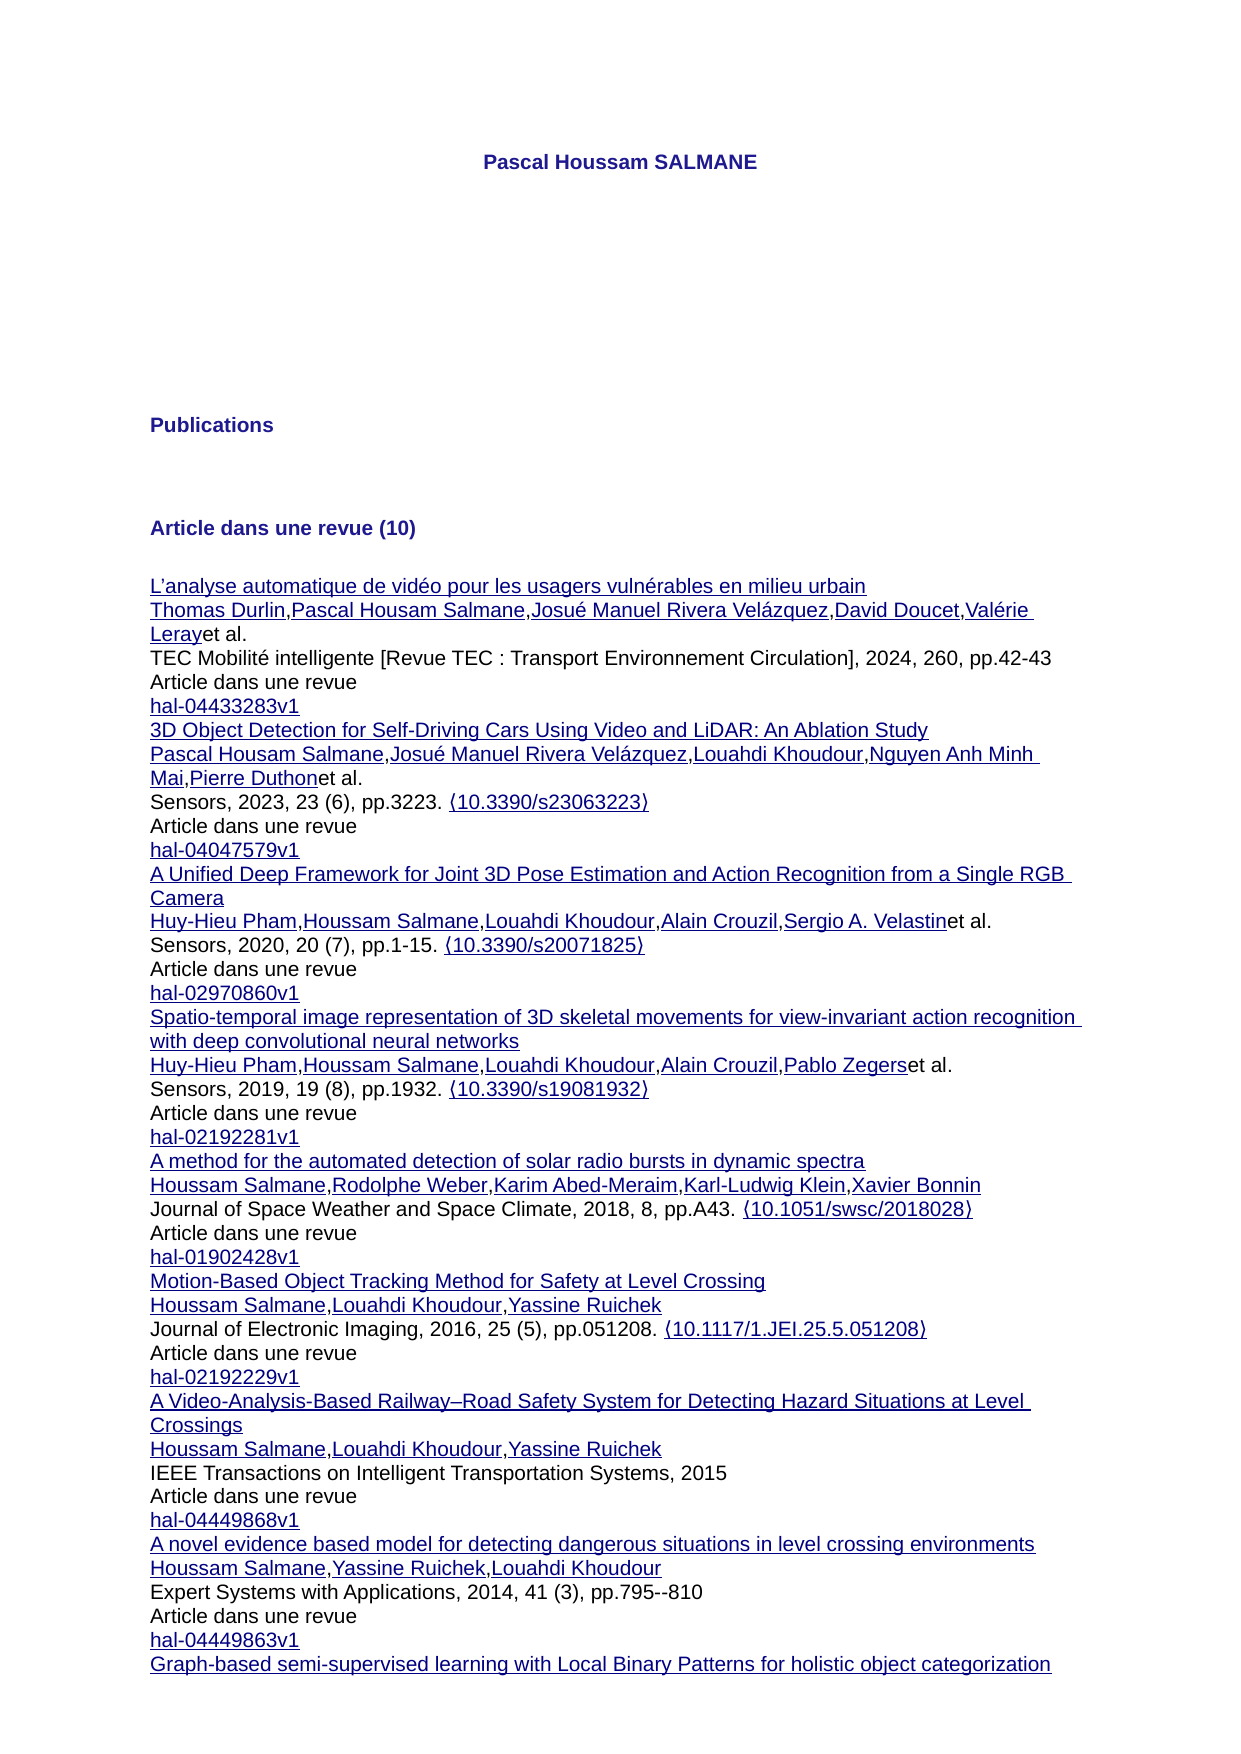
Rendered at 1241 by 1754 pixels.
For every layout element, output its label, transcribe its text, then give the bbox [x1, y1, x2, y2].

table_cell Graph-based semi-supervised learning with Local Binary Patterns for holistic object categorization [150, 1652, 1090, 1676]
table_cell 3D Object Detection for Self-Driving Cars Using Video and LiDAR: An Ablation Study Pascal Housam Salmane,Josué Manuel Rivera Velázquez,Louahdi Khoudour,Nguyen Anh Minh Mai,Pierre Duthonet al. Sensors, 2023, 23 (6), pp.3223. ⟨10.3390/s23063223⟩ Article dans une revue hal-04047579v1 [150, 718, 1090, 861]
table_cell A method for the automated detection of solar radio bursts in dynamic spectra Houssam Salmane,Rodolphe Weber,Karim Abed-Meraim,Karl-Ludwig Klein,Xavier Bonnin Journal of Space Weather and Space Climate, 2018, 8, pp.A43. ⟨10.1051/swsc/2018028⟩ Article dans une revue hal-01902428v1 [150, 1149, 1090, 1269]
table_cell Spatio-temporal image representation of 3D skeletal movements for view-invariant action recognition with deep convolutional neural networks Huy-Hieu Pham,Houssam Salmane,Louahdi Khoudour,Alain Crouzil,Pablo Zegerset al. Sensors, 2019, 19 (8), pp.1932. ⟨10.3390/s19081932⟩ Article dans une revue hal-02192281v1 [150, 1005, 1090, 1149]
table_cell A Unified Deep Framework for Joint 3D Pose Estimation and Action Recognition from a Single RGB Camera Huy-Hieu Pham,Houssam Salmane,Louahdi Khoudour,Alain Crouzil,Sergio A. Velastinet al. Sensors, 2020, 20 (7), pp.1-15. ⟨10.3390/s20071825⟩ Article dans une revue hal-02970860v1 [150, 861, 1090, 1005]
subtitle Pascal Houssam SALMANE [150, 150, 1090, 174]
table_header L’analyse automatique de vidéo pour les usagers vulnérables en milieu urbain Thomas Durlin,Pascal Housam Salmane,Josué Manuel Rivera Velázquez,David Doucet,Valérie Lerayet al. TEC Mobilité intelligente [Revue TEC : Transport Environnement Circulation], 2024, 260, pp.42-43 Article dans une revue hal-04433283v1 [150, 574, 1090, 718]
table_cell A novel evidence based model for detecting dangerous situations in level crossing environments Houssam Salmane,Yassine Ruichek,Louahdi Khoudour Expert Systems with Applications, 2014, 41 (3), pp.795--810 Article dans une revue hal-04449863v1 [150, 1532, 1090, 1652]
table_cell A Video-Analysis-Based Railway–Road Safety System for Detecting Hazard Situations at Level Crossings Houssam Salmane,Louahdi Khoudour,Yassine Ruichek IEEE Transactions on Intelligent Transportation Systems, 2015 Article dans une revue hal-04449868v1 [150, 1389, 1090, 1532]
subtitle Article dans une revue (10) [150, 516, 1090, 539]
table_cell Motion-Based Object Tracking Method for Safety at Level Crossing Houssam Salmane,Louahdi Khoudour,Yassine Ruichek Journal of Electronic Imaging, 2016, 25 (5), pp.051208. ⟨10.1117/1.JEI.25.5.051208⟩ Article dans une revue hal-02192229v1 [150, 1269, 1090, 1388]
subtitle Publications [150, 412, 1090, 436]
